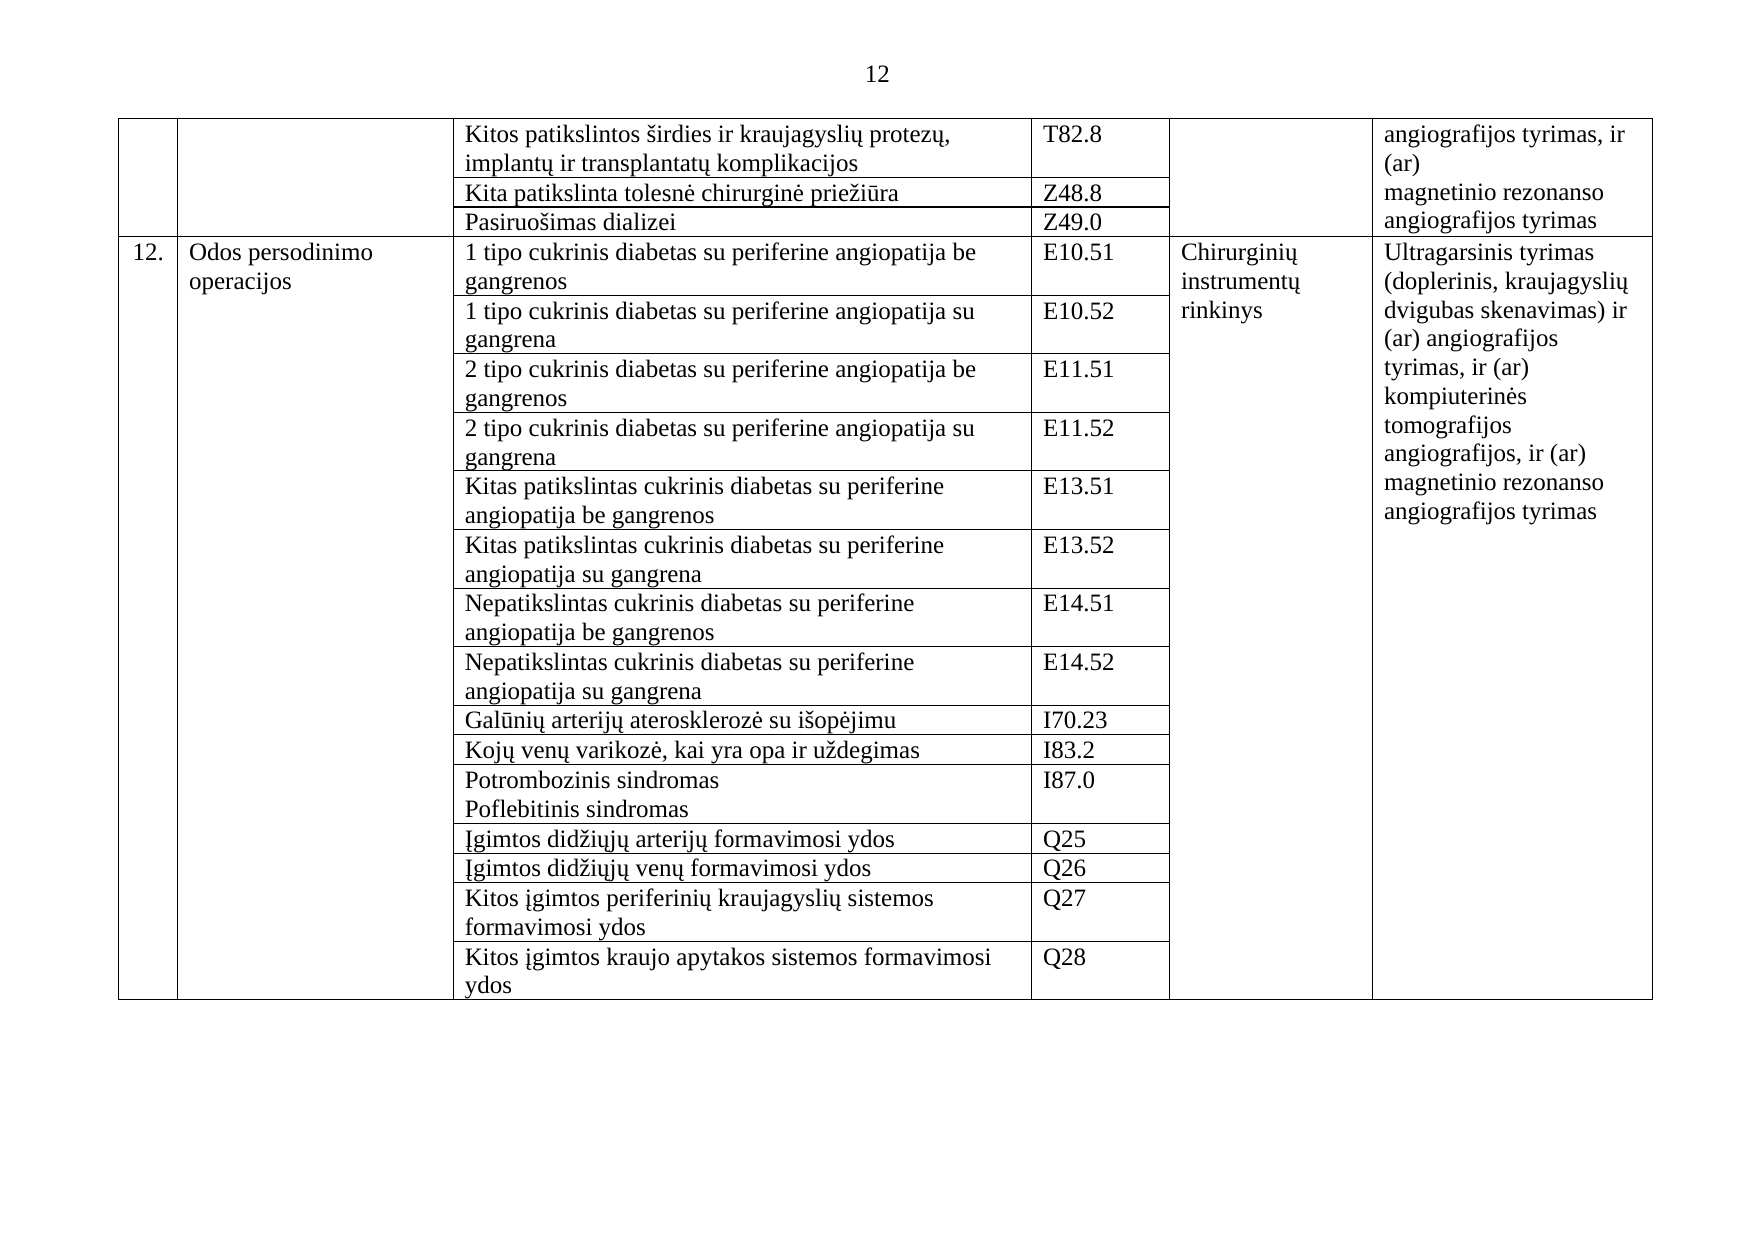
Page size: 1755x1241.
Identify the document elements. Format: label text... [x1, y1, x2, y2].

table_cell Kitos įgimtos kraujo apytakos sistemos formavimosi ydos [454, 942, 1031, 999]
table_cell 2 tipo cukrinis diabetas su periferine angiopatija be gangrenos [454, 354, 1031, 412]
table_cell Q27 [1032, 883, 1169, 941]
table_cell [1170, 119, 1372, 236]
table_cell Galūnių arterijų aterosklerozė su išopėjimu [454, 706, 1031, 734]
table_cell [178, 119, 453, 236]
table_cell Q25 [1032, 824, 1169, 852]
table_cell E11.52 [1032, 413, 1169, 470]
table_cell angiografijos tyrimas, ir (ar) magnetinio rezonanso angiografijos tyrimas [1373, 119, 1652, 236]
table_cell Pasiruošimas dializei [454, 208, 1031, 236]
table_cell Įgimtos didžiųjų venų formavimosi ydos [454, 854, 1031, 882]
table_cell E13.51 [1032, 471, 1169, 529]
table_cell 1 tipo cukrinis diabetas su periferine angiopatija be gangrenos [454, 237, 1031, 295]
table_cell Nepatikslintas cukrinis diabetas su periferine angiopatija su gangrena [454, 647, 1031, 704]
table_cell I83.2 [1032, 735, 1169, 764]
table_cell Kitos patikslintos širdies ir kraujagyslių protezų, implantų ir transplantatų komplikacijos [454, 119, 1031, 177]
table_cell Chirurginių instrumentų rinkinys [1170, 237, 1372, 999]
table_cell Kitas patikslintas cukrinis diabetas su periferine angiopatija su gangrena [454, 530, 1031, 587]
table_cell Q26 [1032, 854, 1169, 882]
table_cell 2 tipo cukrinis diabetas su periferine angiopatija su gangrena [454, 413, 1031, 470]
table_cell 1 tipo cukrinis diabetas su periferine angiopatija su gangrena [454, 296, 1031, 353]
table_cell E10.52 [1032, 296, 1169, 353]
table_cell Įgimtos didžiųjų arterijų formavimosi ydos [454, 824, 1031, 852]
table_cell Kojų venų varikozė, kai yra opa ir uždegimas [454, 735, 1031, 764]
table_cell E14.51 [1032, 589, 1169, 646]
table_cell Q28 [1032, 942, 1169, 999]
table_cell Kitos įgimtos periferinių kraujagyslių sistemos formavimosi ydos [454, 883, 1031, 941]
table_cell Ultragarsinis tyrimas (doplerinis, kraujagyslių dvigubas skenavimas) ir (ar) angiografijos tyrimas, ir (ar) kompiuterinės tomografijos angiografijos, ir (ar) magnetinio rezonanso angiografijos tyrimas [1373, 237, 1652, 999]
table_cell T82.8 [1032, 119, 1169, 177]
table_cell z49.0 [1032, 208, 1169, 236]
table_cell [119, 119, 177, 236]
table_cell Potrombozinis sindromas Poflebitinis sindromas [454, 765, 1031, 823]
table_cell E10.51 [1032, 237, 1169, 295]
table_cell Kitas patikslintas cukrinis diabetas su periferine angiopatija be gangrenos [454, 471, 1031, 529]
table_cell E14.52 [1032, 647, 1169, 704]
table_cell I87.0 [1032, 765, 1169, 823]
table_cell 12. [119, 237, 177, 999]
table_cell Kita patikslinta tolesnė chirurginė priežiūra [454, 178, 1031, 206]
table_cell I70.23 [1032, 706, 1169, 734]
table_cell Nepatikslintas cukrinis diabetas su periferine angiopatija be gangrenos [454, 589, 1031, 646]
table_cell Odos persodinimo operacijos [178, 237, 453, 999]
table_cell E11.51 [1032, 354, 1169, 412]
table_cell E13.52 [1032, 530, 1169, 587]
table_cell z48.8 [1032, 178, 1169, 206]
